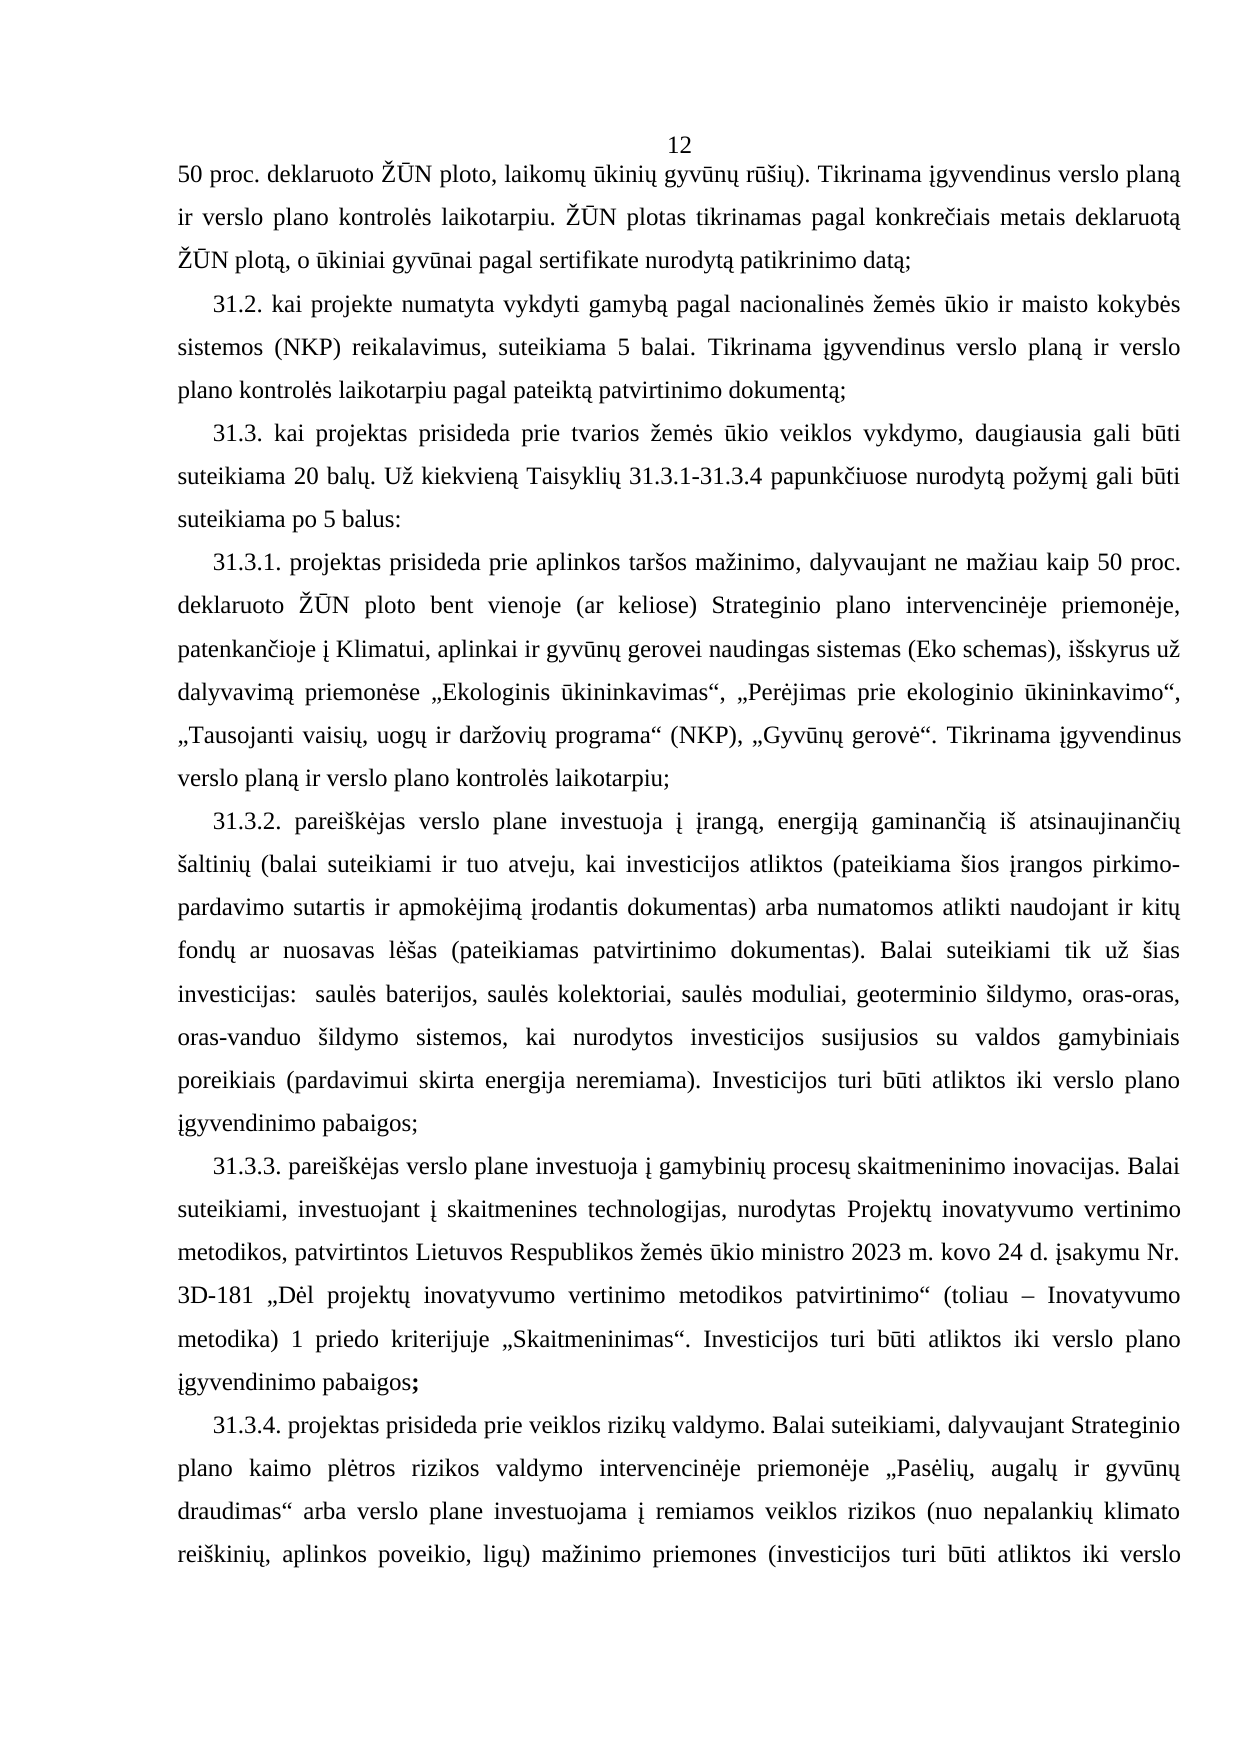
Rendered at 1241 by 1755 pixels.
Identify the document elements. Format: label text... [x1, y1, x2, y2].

text 31.2. kai projekte numatyta vykdyti gamybą pagal nacionalinės žemės ūkio ir maisto kokybės sistemos (NKP) reikalavimus, suteikiama 5 balai. Tikrinama įgyvendinus verslo planą ir verslo plano kontrolės laikotarpiu pagal pateiktą patvirtinimo dokumentą; [177, 289, 1181, 404]
text 31.3.4. projektas prisideda prie veiklos rizikų valdymo. Balai suteikiami, dalyvaujant Strateginio plano kaimo plėtros rizikos valdymo intervencinėje priemonėje „Pasėlių, augalų ir gyvūnų draudimas“ arba verslo plane investuojama į remiamos veiklos rizikos (nuo nepalankių klimato reiškinių, aplinkos poveikio, ligų) mažinimo priemones (investicijos turi būti atliktos iki verslo [177, 1410, 1181, 1568]
text 31.3.1. projektas prisideda prie aplinkos taršos mažinimo, dalyvaujant ne mažiau kaip 50 proc. deklaruoto ŽŪN ploto bent vienoje (ar keliose) Strateginio plano intervencinėje priemonėje, patenkančioje į Klimatui, aplinkai ir gyvūnų gerovei naudingas sistemas (Eko schemas), išskyrus už dalyvavimą priemonėse „Ekologinis ūkininkavimas“, „Perėjimas prie ekologinio ūkininkavimo“, „Tausojanti vaisių, uogų ir daržovių programa“ (NKP), „Gyvūnų gerovė“. Tikrinama įgyvendinus verslo planą ir verslo plano kontrolės laikotarpiu; [177, 547, 1181, 792]
text 31.3.3. pareiškėjas verslo plane investuoja į gamybinių procesų skaitmeninimo inovacijas. Balai suteikiami, investuojant į skaitmenines technologijas, nurodytas Projektų inovatyvumo vertinimo metodikos, patvirtintos Lietuvos Respublikos žemės ūkio ministro 2023 m. kovo 24 d. įsakymu Nr. 3D-181 „Dėl projektų inovatyvumo vertinimo metodikos patvirtinimo“ (toliau – Inovatyvumo metodika) 1 priedo kriterijuje „Skaitmeninimas“. Investicijos turi būti atliktos iki verslo plano įgyvendinimo pabaigos; [177, 1151, 1181, 1396]
text 50 proc. deklaruoto ŽŪN ploto, laikomų ūkinių gyvūnų rūšių). Tikrinama įgyvendinus verslo planą ir verslo plano kontrolės laikotarpiu. ŽŪN plotas tikrinamas pagal konkrečiais metais deklaruotą ŽŪN plotą, o ūkiniai gyvūnai pagal sertifikate nurodytą patikrinimo datą; [177, 159, 1181, 274]
text 31.3. kai projektas prisideda prie tvarios žemės ūkio veiklos vykdymo, daugiausia gali būti suteikiama 20 balų. Už kiekvieną Taisyklių 31.3.1-31.3.4 papunkčiuose nurodytą požymį gali būti suteikiama po 5 balus: [177, 418, 1181, 533]
text 31.3.2. pareiškėjas verslo plane investuoja į įrangą, energiją gaminančią iš atsinaujinančių šaltinių (balai suteikiami ir tuo atveju, kai investicijos atliktos (pateikiama šios įrangos pirkimo-pardavimo sutartis ir apmokėjimą įrodantis dokumentas) arba numatomos atlikti naudojant ir kitų fondų ar nuosavas lėšas (pateikiamas patvirtinimo dokumentas). Balai suteikiami tik už šias investicijas: saulės baterijos, saulės kolektoriai, saulės moduliai, geoterminio šildymo, oras-oras, oras-vanduo šildymo sistemos, kai nurodytos investicijos susijusios su valdos gamybiniais poreikiais (pardavimui skirta energija neremiama). Investicijos turi būti atliktos iki verslo plano įgyvendinimo pabaigos; [177, 806, 1181, 1137]
